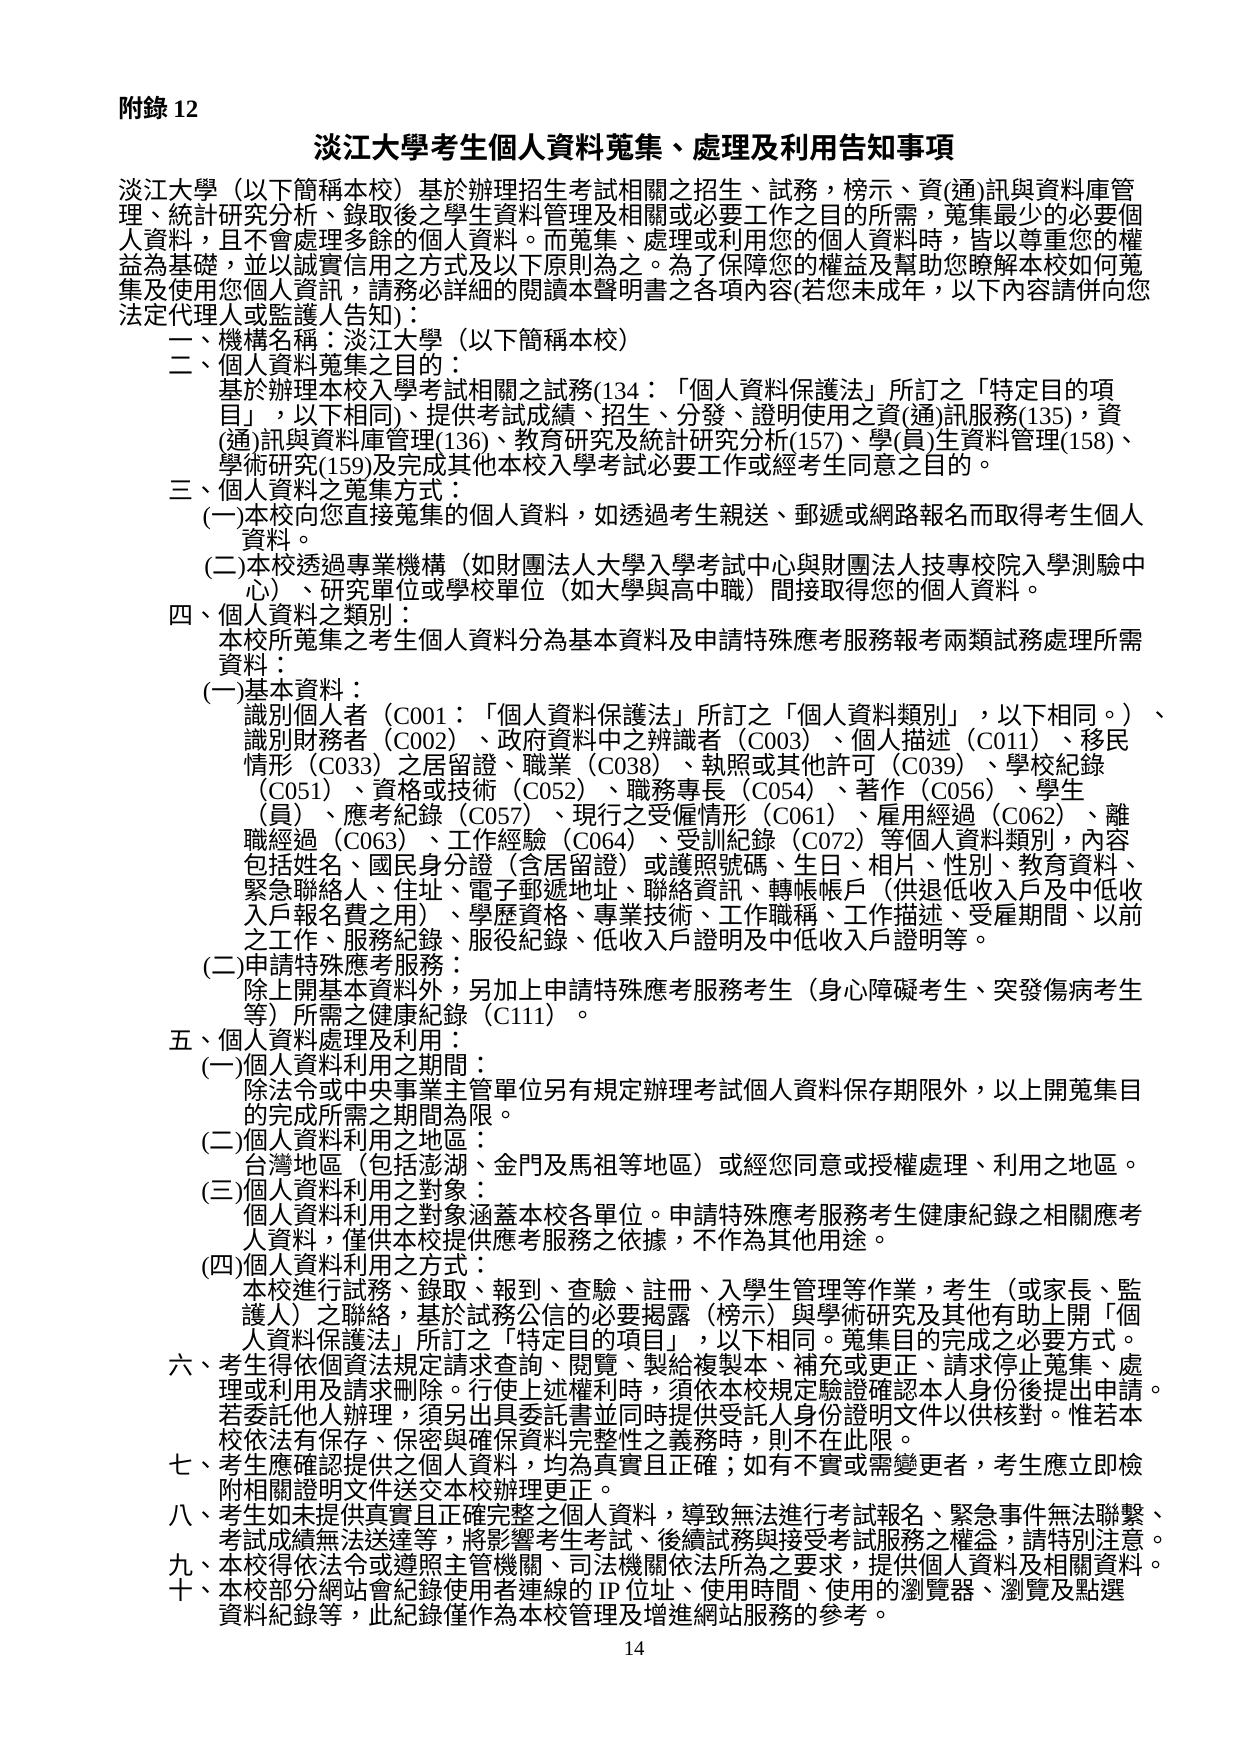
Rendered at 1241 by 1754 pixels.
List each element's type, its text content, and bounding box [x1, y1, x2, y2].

text 除上開基本資料外，另加上申請特殊應考服務考生（身心障礙考生、突發傷病考生等）所需之健康紀錄（C111）。 [243, 980, 1150, 1030]
text 七、考生應確認提供之個人資料，均為真實且正確；如有不實或需變更者，考生應立即檢附相關證明文件送交本校辦理更正。 [168, 1455, 1150, 1505]
text (二)申請特殊應考服務： [203, 955, 1152, 980]
text (一)基本資料： [203, 680, 1152, 705]
text (二)個人資料利用之地區： [201, 1130, 1152, 1155]
text 五、個人資料處理及利用： [168, 1030, 1150, 1055]
text 十、本校部分網站會紀錄使用者連線的IP位址、使用時間、使用的瀏覽器、瀏覽及點選資料紀錄等，此紀錄僅作為本校管理及增進網站服務的參考。 [168, 1580, 1150, 1630]
text 四、個人資料之類別： [168, 605, 1150, 630]
text 台灣地區（包括澎湖、金門及馬祖等地區）或經您同意或授權處理、利用之地區。 [230, 1155, 1152, 1180]
text (三)個人資料利用之對象： [201, 1180, 1152, 1205]
text 本校進行試務、錄取、報到、查驗、註冊、入學生管理等作業，考生（或家長、監護人）之聯絡，基於試務公信的必要揭露（榜示）與學術研究及其他有助上開「個人資料保護法」所訂之「特定目的項目」，以下相同。蒐集目的完成之必要方式。 [242, 1280, 1152, 1355]
text 三、個人資料之蒐集方式： [168, 480, 1150, 505]
text (二)本校透過專業機構（如財團法人大學入學考試中心與財團法人技專校院入學測驗中心）、研究單位或學校單位（如大學與高中職）間接取得您的個人資料。 [204, 555, 1150, 605]
text 一、機構名稱：淡江大學（以下簡稱本校） [168, 330, 1150, 355]
text 六、考生得依個資法規定請求查詢、閱覽、製給複製本、補充或更正、請求停止蒐集、處理或利用及請求刪除。行使上述權利時，須依本校規定驗證確認本人身份後提出申請。若委託他人辦理，須另出具委託書並同時提供受託人身份證明文件以供核對。惟若本校依法有保存、保密與確保資料完整性之義務時，則不在此限。 [168, 1355, 1150, 1455]
text 二、個人資料蒐集之目的： [168, 355, 1150, 380]
text 九、本校得依法令或遵照主管機關、司法機關依法所為之要求，提供個人資料及相關資料。 [168, 1555, 1150, 1580]
text 八、考生如未提供真實且正確完整之個人資料，導致無法進行考試報名、緊急事件無法聯繫、考試成績無法送達等，將影響考生考試、後續試務與接受考試服務之權益，請特別注意。 [168, 1505, 1150, 1555]
text 附錄12 [118, 89, 1150, 125]
text 個人資料利用之對象涵蓋本校各單位。申請特殊應考服務考生健康紀錄之相關應考人資料，僅供本校提供應考服務之依據，不作為其他用途。 [242, 1205, 1152, 1255]
text (四)個人資料利用之方式： [201, 1255, 1152, 1280]
text 識別個人者（C001：「個人資料保護法」所訂之「個人資料類別」，以下相同。）、識別財務者（C002）、政府資料中之辨識者（C003）、個人描述（C011）、移民情形（C033）之居留證、職業（C038）、執照或其他許可（C039）、學校紀錄（C051）、資格或技術（C052）、職務專長（C054）、著作（C056）、學生（員）、應考紀錄（C057）、現行之受僱情形（C061）、雇用經過（C062）、離職經過（C063）、工作經驗（C064）、受訓紀錄（C072）等個人資料類別，內容包括姓名、國民身分證（含居留證）或護照號碼、生日、相片、性別、教育資料、緊急聯絡人、住址、電子郵遞地址、聯絡資訊、轉帳帳戶（供退低收入戶及中低收入戶報名費之用）、學歷資格、專業技術、工作職稱、工作描述、受雇期間、以前之工作、服務紀錄、服役紀錄、低收入戶證明及中低收入戶證明等。 [243, 705, 1150, 955]
text 本校所蒐集之考生個人資料分為基本資料及申請特殊應考服務報考兩類試務處理所需資料： [218, 630, 1150, 680]
text 淡江大學考生個人資料蒐集、處理及利用告知事項 [118, 125, 1150, 167]
text 淡江大學（以下簡稱本校）基於辦理招生考試相關之招生、試務，榜示、資(通)訊與資料庫管理、統計研究分析、錄取後之學生資料管理及相關或必要工作之目的所需，蒐集最少的必要個人資料，且不會處理多餘的個人資料。而蒐集、處理或利用您的個人資料時，皆以尊重您的權益為基礎，並以誠實信用之方式及以下原則為之。為了保障您的權益及幫助您瞭解本校如何蒐集及使用您個人資訊，請務必詳細的閱讀本聲明書之各項內容(若您未成年，以下內容請併向您法定代理人或監護人告知)： [118, 180, 1152, 330]
text (一)本校向您直接蒐集的個人資料，如透過考生親送、郵遞或網路報名而取得考生個人資料。 [202, 505, 1150, 555]
text 基於辦理本校入學考試相關之試務(134：「個人資料保護法」所訂之「特定目的項目」，以下相同)、提供考試成績、招生、分發、證明使用之資(通)訊服務(135)，資(通)訊與資料庫管理(136)、教育研究及統計研究分析(157)、學(員)生資料管理(158)、學術研究(159)及完成其他本校入學考試必要工作或經考生同意之目的。 [218, 380, 1150, 480]
text 除法令或中央事業主管單位另有規定辦理考試個人資料保存期限外，以上開蒐集目的完成所需之期間為限。 [243, 1080, 1152, 1130]
text (一)個人資料利用之期間： [201, 1055, 1152, 1080]
